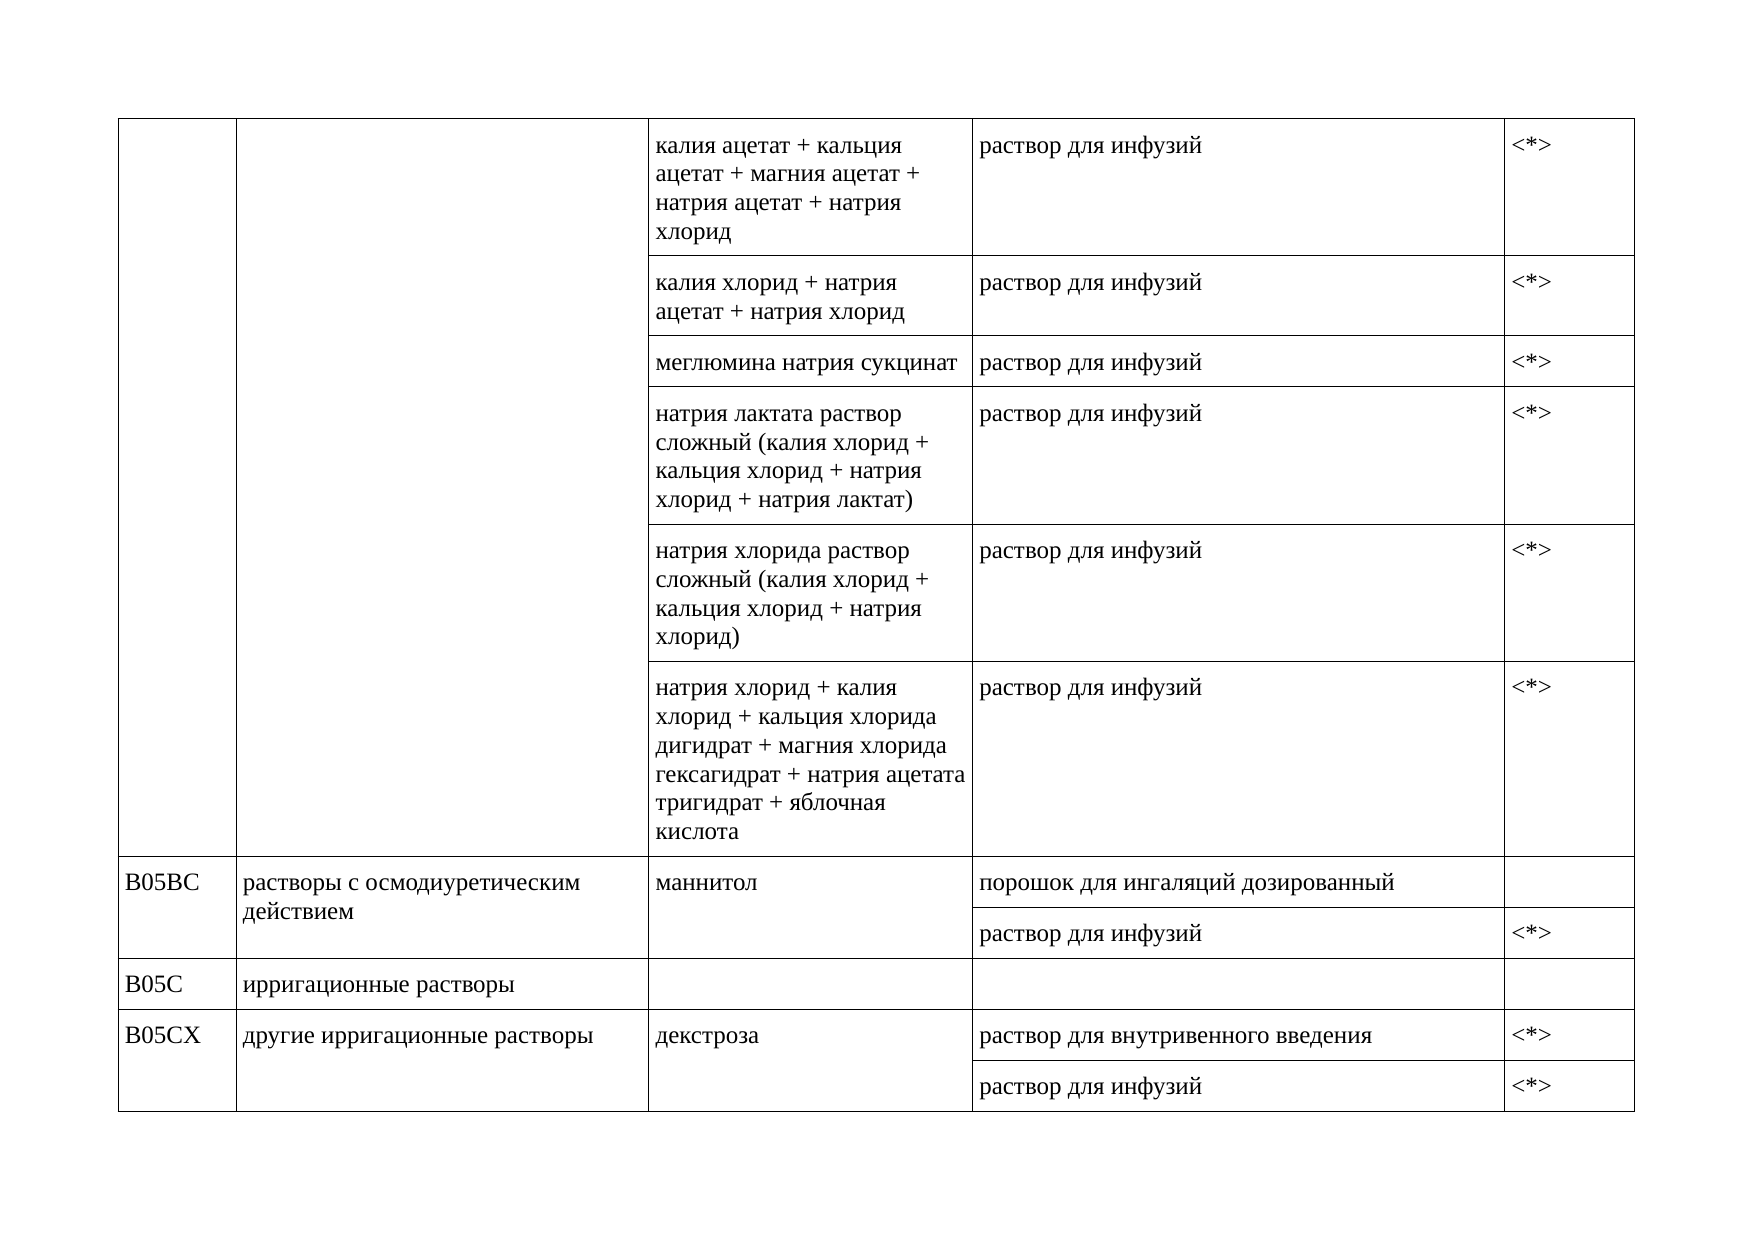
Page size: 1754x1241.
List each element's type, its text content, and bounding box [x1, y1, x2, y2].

table_cell калия ацетат + кальция ацетат + магния ацетат + натрия ацетат + натрия хлорид [649, 119, 972, 255]
table_cell <*> [1505, 119, 1634, 255]
table_cell [1505, 959, 1634, 1009]
table_cell <*> [1505, 256, 1634, 335]
table_cell <*> [1505, 525, 1634, 661]
table_cell <*> [1505, 336, 1634, 386]
table_cell раствор для инфузий [973, 256, 1504, 335]
table_cell натрия лактата раствор сложный (калия хлорид + кальция хлорид + натрия хлорид + натрия лактат) [649, 387, 972, 523]
table_cell [237, 119, 648, 856]
table_cell меглюмина натрия сукцинат [649, 336, 972, 386]
table_cell B05CX [119, 1010, 236, 1111]
table_cell другие ирригационные растворы [237, 1010, 648, 1111]
table_cell раствор для инфузий [973, 662, 1504, 856]
table_cell [973, 959, 1504, 1009]
table_cell декстроза [649, 1010, 972, 1111]
table_cell <*> [1505, 662, 1634, 856]
table_cell раствор для инфузий [973, 1061, 1504, 1111]
table_cell растворы с осмодиуретическим действием [237, 857, 648, 958]
table_cell раствор для внутривенного введения [973, 1010, 1504, 1060]
table_cell калия хлорид + натрия ацетат + натрия хлорид [649, 256, 972, 335]
table_cell ирригационные растворы [237, 959, 648, 1009]
table_cell натрия хлорида раствор сложный (калия хлорид + кальция хлорид + натрия хлорид) [649, 525, 972, 661]
table_cell B05BC [119, 857, 236, 958]
table_cell <*> [1505, 1061, 1634, 1111]
table_cell маннитол [649, 857, 972, 958]
table_cell раствор для инфузий [973, 908, 1504, 958]
table_cell [1505, 857, 1634, 907]
table_cell раствор для инфузий [973, 336, 1504, 386]
table_cell B05C [119, 959, 236, 1009]
table_cell раствор для инфузий [973, 525, 1504, 661]
table_cell [119, 119, 236, 856]
table_cell раствор для инфузий [973, 119, 1504, 255]
table_cell раствор для инфузий [973, 387, 1504, 523]
table_cell натрия хлорид + калия хлорид + кальция хлорида дигидрат + магния хлорида гексагидрат + натрия ацетата тригидрат + яблочная кислота [649, 662, 972, 856]
table_cell <*> [1505, 387, 1634, 523]
table_cell <*> [1505, 1010, 1634, 1060]
table_cell [649, 959, 972, 1009]
table_cell <*> [1505, 908, 1634, 958]
table_cell порошок для ингаляций дозированный [973, 857, 1504, 907]
